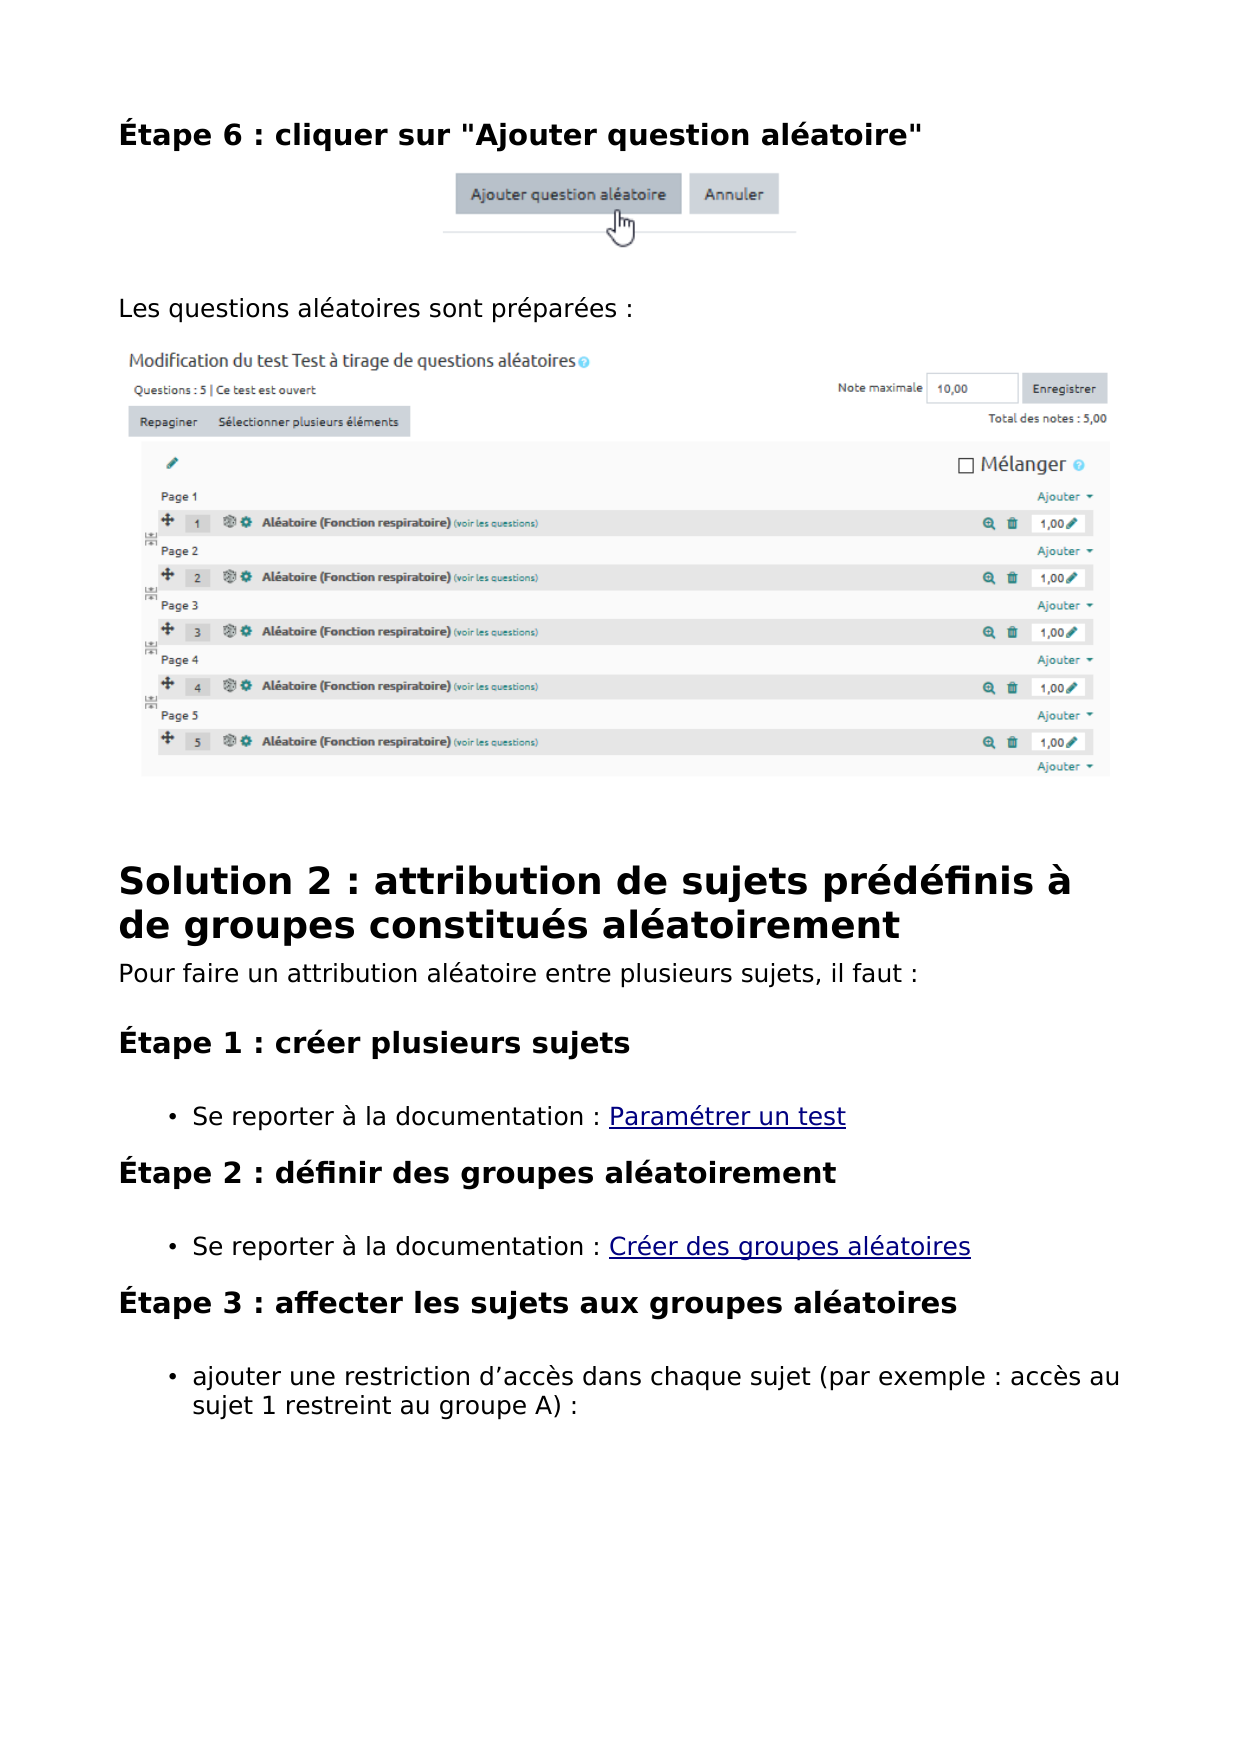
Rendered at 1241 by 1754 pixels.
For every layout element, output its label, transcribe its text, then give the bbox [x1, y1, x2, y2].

text Les questions aléatoires sont préparées : [118, 294, 1122, 323]
picture [118, 335, 1123, 793]
text Pour faire un attribution aléatoire entre plusieurs sujets, il faut : [118, 959, 1122, 989]
subtitle Étape 6 : cliquer sur "Ajouter question aléatoire" [118, 118, 1122, 152]
subtitle Solution 2 : attribution de sujets prédéfinis à de groupes constitués aléatoirement [118, 860, 1122, 947]
subtitle Étape 1 : créer plusieurs sujets [118, 1026, 1122, 1060]
list Se reporter à la documentation : Créer des groupes aléatoires [177, 1232, 1122, 1261]
subtitle Étape 3 : affecter les sujets aux groupes aléatoires [118, 1286, 1122, 1320]
subtitle Étape 2 : définir des groupes aléatoirement [118, 1156, 1122, 1190]
picture [442, 164, 798, 252]
list ajouter une restriction d’accès dans chaque sujet (par exemple : accès au sujet 1 restreint au groupe A) : [177, 1362, 1122, 1421]
list Se reporter à la documentation : Paramétrer un test [177, 1102, 1122, 1131]
